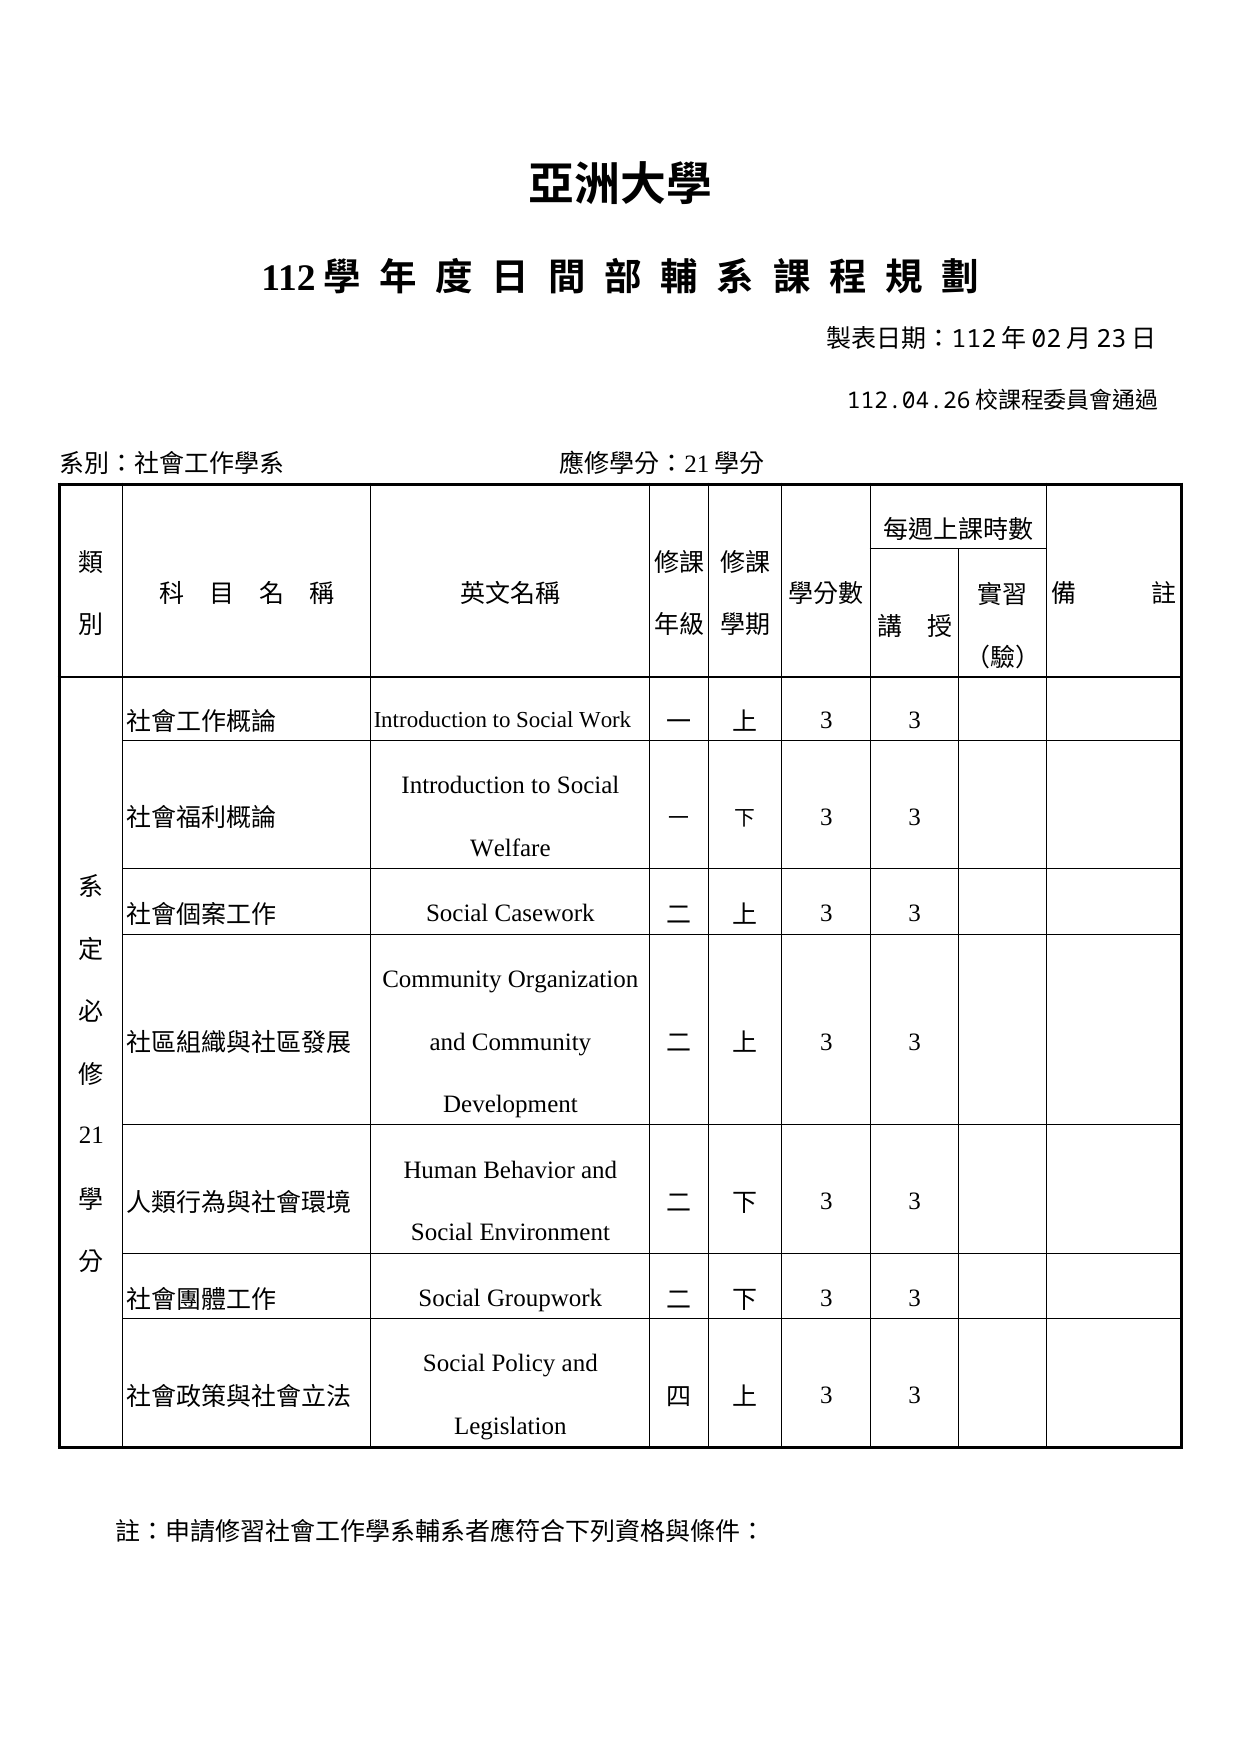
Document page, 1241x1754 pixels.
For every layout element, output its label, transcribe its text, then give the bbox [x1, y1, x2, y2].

table_cell 上 [709, 869, 781, 934]
table_cell 上 [709, 935, 781, 1124]
table_cell 社會工作概論 [123, 678, 370, 740]
table_cell 系 定 必 修 21 學 分 [61, 678, 122, 1446]
table_cell 講 授 [871, 549, 958, 676]
table_cell 人類行為與社會環境 [123, 1125, 370, 1252]
table_header 科 目 名 稱 [123, 486, 370, 676]
table_cell 一 [650, 678, 708, 740]
table_header 修課學期 [709, 486, 781, 676]
table_cell 3 [871, 935, 958, 1124]
table_cell 3 [782, 741, 870, 868]
table_cell 3 [871, 678, 958, 740]
table_cell Introduction to Social Work [371, 678, 649, 740]
table_cell 二 [650, 869, 708, 934]
table_cell Social Groupwork [371, 1254, 649, 1318]
table_header 每週上課時數 [871, 486, 1046, 548]
text 亞洲大學 [59, 108, 1181, 233]
table_cell 社區組織與社區發展 [123, 935, 370, 1124]
table_cell [959, 935, 1046, 1124]
table_cell 3 [871, 1125, 958, 1252]
table_header 英文名稱 [371, 486, 649, 676]
text 112.04.26校課程委員會通過 [51, 358, 1158, 420]
table_cell 上 [709, 1319, 781, 1446]
table_cell Social Casework [371, 869, 649, 934]
table_cell 下 [709, 741, 781, 868]
table_header 學分數 [782, 486, 870, 676]
table_cell Social Policy and Legislation [371, 1319, 649, 1446]
table_cell 下 [709, 1254, 781, 1318]
table_cell 上 [709, 678, 781, 740]
table_cell [1047, 935, 1180, 1124]
table_cell [1047, 869, 1180, 934]
table_cell [1047, 741, 1180, 868]
table_cell [959, 1254, 1046, 1318]
table_cell 3 [871, 1319, 958, 1446]
table_cell [1047, 1125, 1180, 1252]
text 註：申請修習社會工作學系輔系者應符合下列資格與條件： [115, 1512, 1168, 1548]
table_cell 3 [871, 741, 958, 868]
table_cell 一 [650, 741, 708, 868]
table_cell 實習（驗） [959, 549, 1046, 676]
table_cell 社會福利概論 [123, 741, 370, 868]
table_cell 3 [871, 1254, 958, 1318]
table_cell 3 [782, 1254, 870, 1318]
table_cell [959, 741, 1046, 868]
table_header 修課年級 [650, 486, 708, 676]
text 製表日期：112年02月23日 [51, 295, 1156, 358]
table_cell 二 [650, 935, 708, 1124]
table_cell 3 [782, 1319, 870, 1446]
table_cell Community Organization and Community Development [371, 935, 649, 1124]
table_cell [1047, 678, 1180, 740]
table_cell 社會個案工作 [123, 869, 370, 934]
table_cell 二 [650, 1254, 708, 1318]
table_cell 四 [650, 1319, 708, 1446]
table_cell 3 [782, 935, 870, 1124]
table_header 類 別 [61, 486, 122, 676]
table_cell 3 [871, 869, 958, 934]
table_cell [1047, 1254, 1180, 1318]
table_cell [1047, 1319, 1180, 1446]
table_cell [959, 1319, 1046, 1446]
table_cell 3 [782, 869, 870, 934]
table_cell Human Behavior and Social Environment [371, 1125, 649, 1252]
table_cell Introduction to Social Welfare [371, 741, 649, 868]
text 系別：社會工作學系 應修學分：21學分 [59, 420, 1181, 483]
text 112學 年 度 日 間 部 輔 系 課 程 規 劃 [59, 233, 1181, 295]
table_cell [959, 1125, 1046, 1252]
table_cell 3 [782, 1125, 870, 1252]
table_cell [959, 678, 1046, 740]
table_cell 下 [709, 1125, 781, 1252]
table_cell 3 [782, 678, 870, 740]
table_header 備 註 [1047, 486, 1180, 676]
table_cell 二 [650, 1125, 708, 1252]
table_cell [959, 869, 1046, 934]
table_cell 社會政策與社會立法 [123, 1319, 370, 1446]
table_cell 社會團體工作 [123, 1254, 370, 1318]
